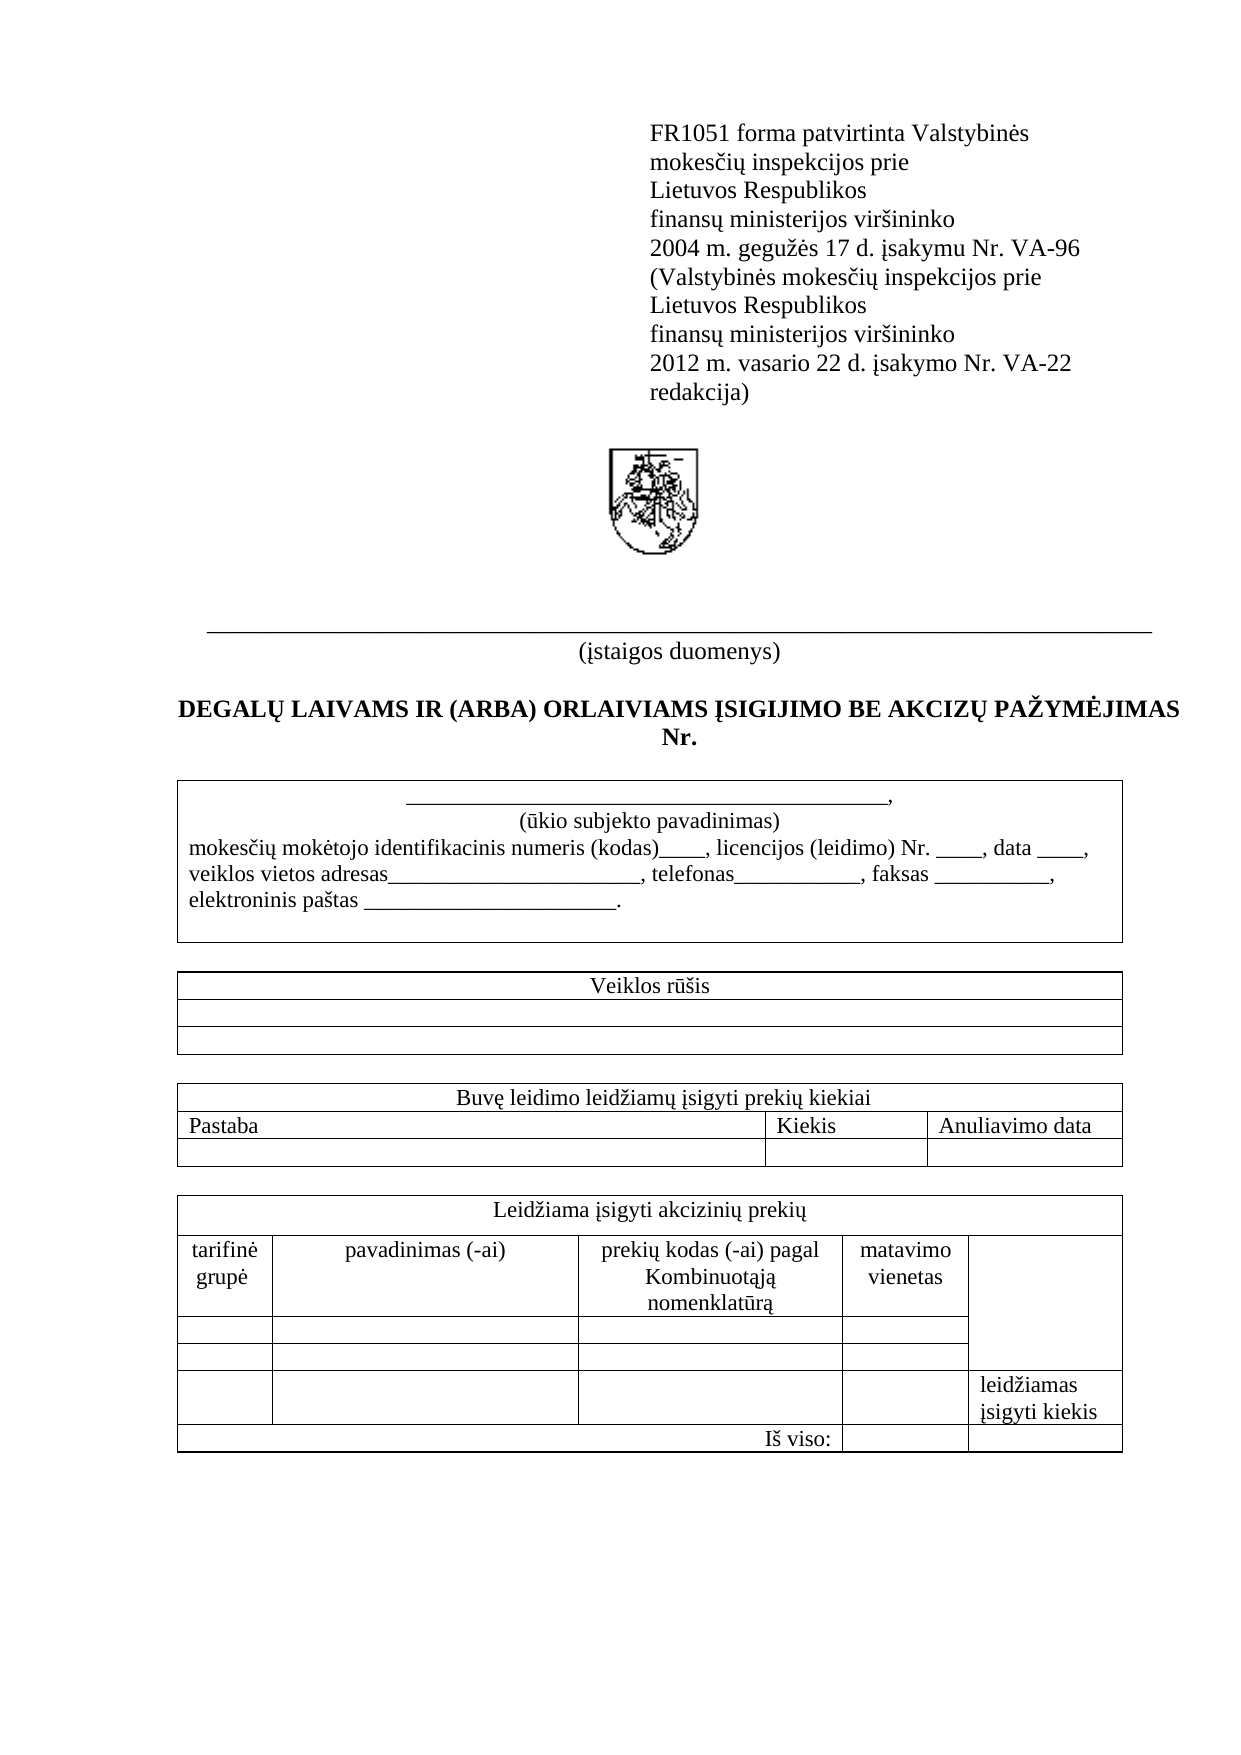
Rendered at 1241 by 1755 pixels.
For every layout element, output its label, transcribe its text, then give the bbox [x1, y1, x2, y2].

table_cell matavimo vienetas [843, 1236, 968, 1316]
table_cell tarifinė grupė [178, 1236, 272, 1316]
table_cell Iš viso: [178, 1425, 842, 1451]
table_cell [273, 1371, 578, 1424]
text 2004 m. gegužės 17 d. įsakymu Nr. VA-96 [649, 233, 1181, 262]
table_cell Kiekis [766, 1112, 927, 1138]
table_header Leidžiama įsigyti akcizinių prekių [178, 1196, 1122, 1235]
table_header Veiklos rūšis [178, 973, 1122, 999]
table_cell [579, 1371, 842, 1424]
table_cell [273, 1317, 578, 1343]
text Lietuvos Respublikos [649, 176, 1181, 204]
table_cell [843, 1425, 968, 1451]
table_cell [178, 1371, 272, 1424]
table_cell pavadinimas (-ai) [273, 1236, 578, 1316]
table_cell [843, 1371, 968, 1424]
table_cell [579, 1344, 842, 1370]
table_cell [579, 1317, 842, 1343]
table_header Buvę leidimo leidžiamų įsigyti prekių kiekiai [178, 1084, 1122, 1111]
table_cell Anuliavimo data [928, 1112, 1122, 1138]
text 2012 m. vasario 22 d. įsakymo Nr. VA-22 [649, 348, 1181, 377]
table_cell [178, 1000, 1122, 1026]
text redakcija) [649, 377, 1181, 406]
text finansų ministerijos viršininko [649, 319, 1181, 348]
text (Valstybinės mokesčių inspekcijos prie [649, 262, 1181, 291]
text (įstaigos duomenys) [177, 636, 1181, 665]
text FR1051 forma patvirtinta Valstybinės [649, 118, 1181, 147]
table_cell [178, 1344, 272, 1370]
table_cell [178, 1317, 272, 1343]
table_cell [843, 1344, 968, 1370]
table_cell Pastaba [178, 1112, 765, 1138]
table_cell [178, 1139, 765, 1166]
table_cell [843, 1317, 968, 1343]
text Lietuvos Respublikos [649, 291, 1181, 319]
table_cell [969, 1425, 1122, 1451]
text _ [177, 607, 1181, 636]
table_cell [928, 1139, 1122, 1166]
table_cell [766, 1139, 927, 1166]
table_cell [178, 1027, 1122, 1053]
text mokesčių inspekcijos prie [649, 147, 1181, 176]
table_header __________________________________________, (ūkio subjekto pavadinimas) mokesčių mokėtojo identifikacinis numeris (kodas)____, licencijos (leidimo) Nr. ____, data ____, veiklos vietos adresas______________________, telefonas___________, faksas __________, elektroninis paštas ______________________. [178, 781, 1122, 942]
table_cell leidžiamas įsigyti kiekis [969, 1371, 1122, 1424]
text DEGALŲ LAIVAMS IR (ARBA) ORLAIVIAMS ĮSIGIJIMO BE AKCIZŲ PAŽYMĖJIMAS Nr. [177, 694, 1181, 751]
text finansų ministerijos viršininko [649, 204, 1181, 233]
table_cell prekių kodas (-ai) pagal Kombinuotąją nomenklatūrą [579, 1236, 842, 1316]
table_cell [273, 1344, 578, 1370]
table_cell [969, 1236, 1122, 1370]
